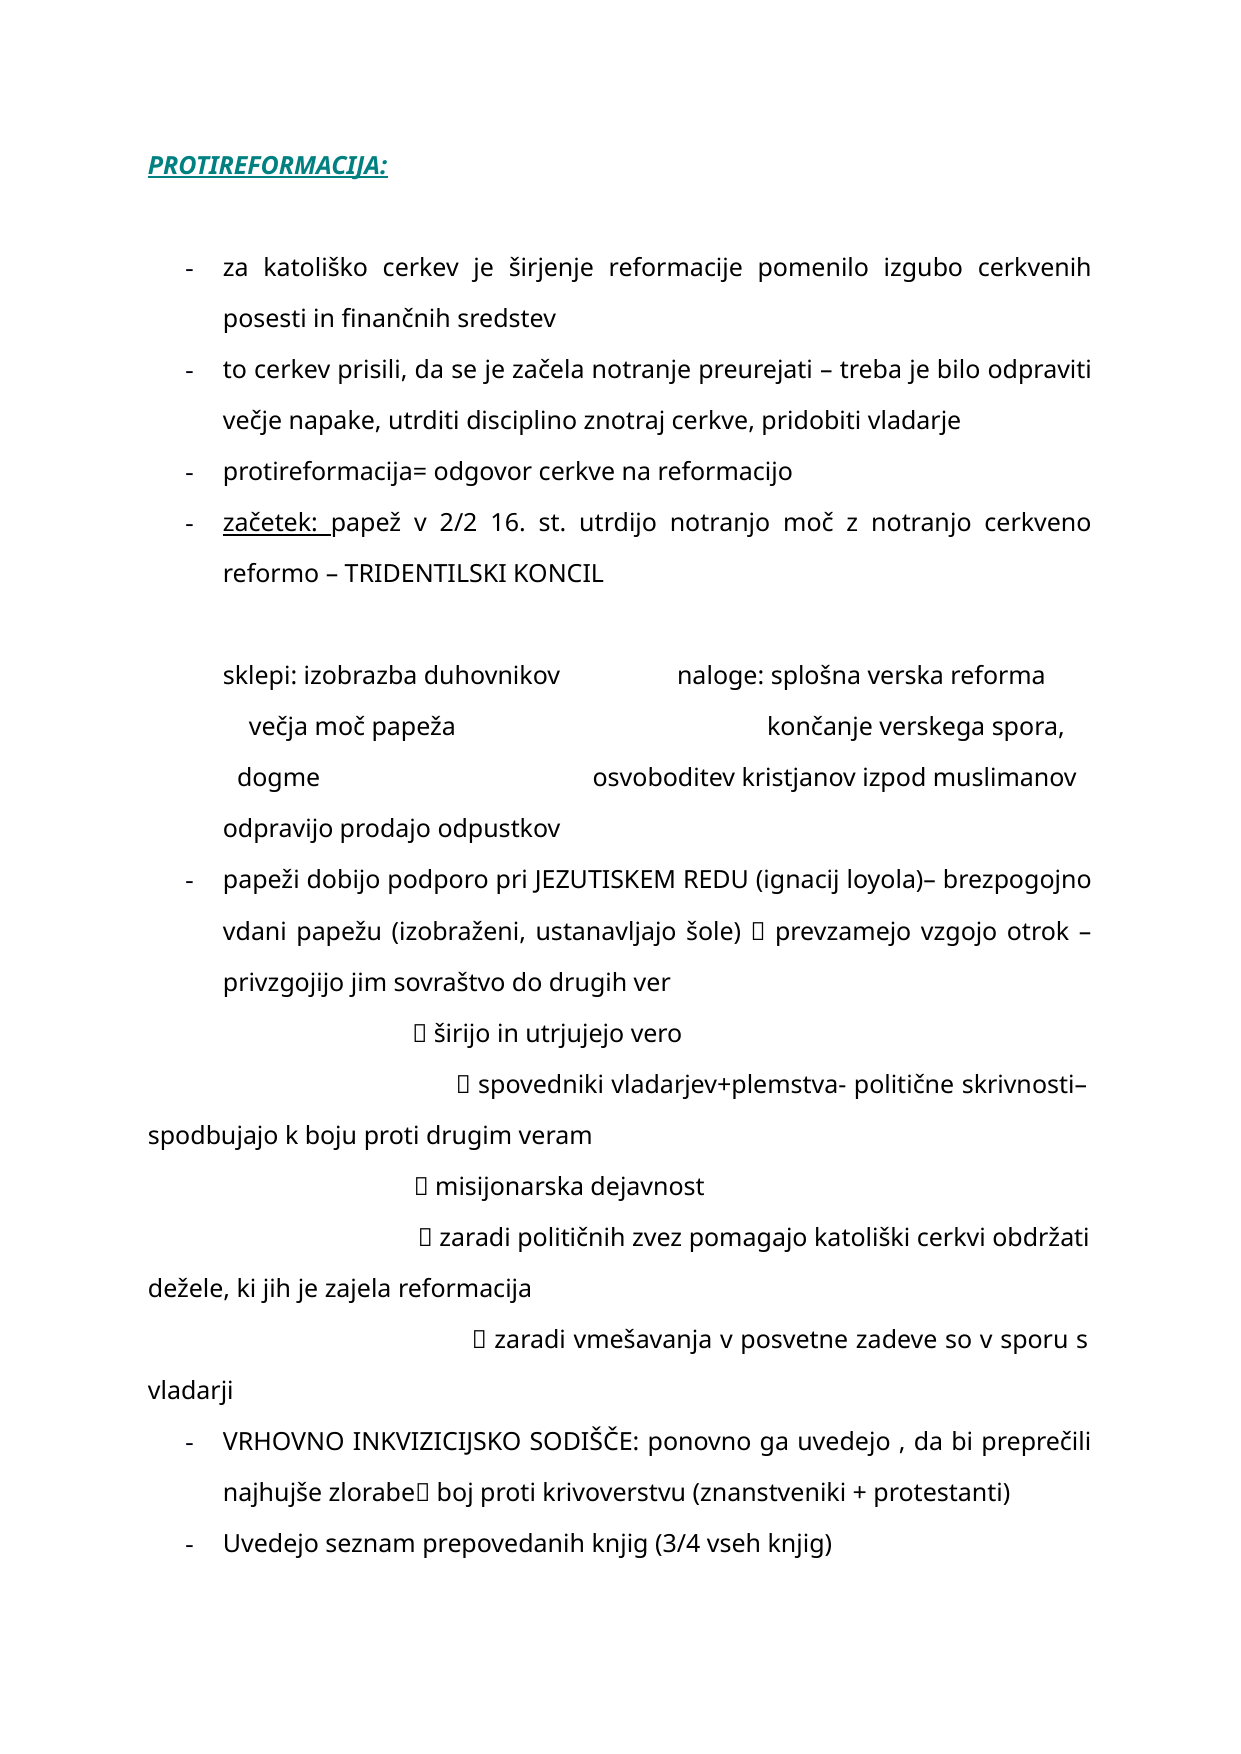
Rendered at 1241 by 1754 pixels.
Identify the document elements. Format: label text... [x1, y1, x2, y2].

list papeži dobijo podporo pri JEZUTISKEM REDU (ignacij loyola)– brezpogojno vdani papežu (izobraženi, ustanavljajo šole)  prevzamejo vzgojo otrok – privzgojijo jim sovraštvo do drugih ver [185, 862, 1093, 998]
text  misijonarska dejavnost [148, 1168, 1093, 1202]
text  širijo in utrjujejo vero [185, 1015, 1093, 1049]
list začetek: papež v 2/2 16. st. utrdijo notranjo moč z notranjo cerkveno reformo – TRIDENTILSKI KONCIL [185, 505, 1093, 590]
list VRHOVNO INKVIZICIJSKO SODIŠČE: ponovno ga uvedejo , da bi preprečili najhujše zlorabe boj proti krivoverstvu (znanstveniki + protestanti) [185, 1424, 1093, 1509]
list Uvedejo seznam prepovedanih knjig (3/4 vseh knjig) [185, 1526, 1093, 1560]
text dogme osvoboditev kristjanov izpod muslimanov [148, 760, 1093, 794]
list protireformacija= odgovor cerkve na reformacijo [185, 454, 1093, 488]
text  spovedniki vladarjev+plemstva- politične skrivnosti–spodbujajo k boju proti drugim veram [148, 1066, 1093, 1151]
list za katoliško cerkev je širjenje reformacije pomenilo izgubo cerkvenih posesti in finančnih sredstev [185, 250, 1093, 335]
text večja moč papeža končanje verskega spora, [148, 709, 1093, 743]
text PROTIREFORMACIJA: [148, 148, 1093, 182]
text sklepi: izobrazba duhovnikov naloge: splošna verska reforma [223, 658, 1093, 692]
text  zaradi vmešavanja v posvetne zadeve so v sporu s vladarji [148, 1322, 1093, 1407]
list to cerkev prisili, da se je začela notranje preurejati – treba je bilo odpraviti večje napake, utrditi disciplino znotraj cerkve, pridobiti vladarje [185, 352, 1093, 437]
text odpravijo prodajo odpustkov [149, 811, 1093, 845]
text  zaradi političnih zvez pomagajo katoliški cerkvi obdržati dežele, ki jih je zajela reformacija [148, 1219, 1093, 1304]
